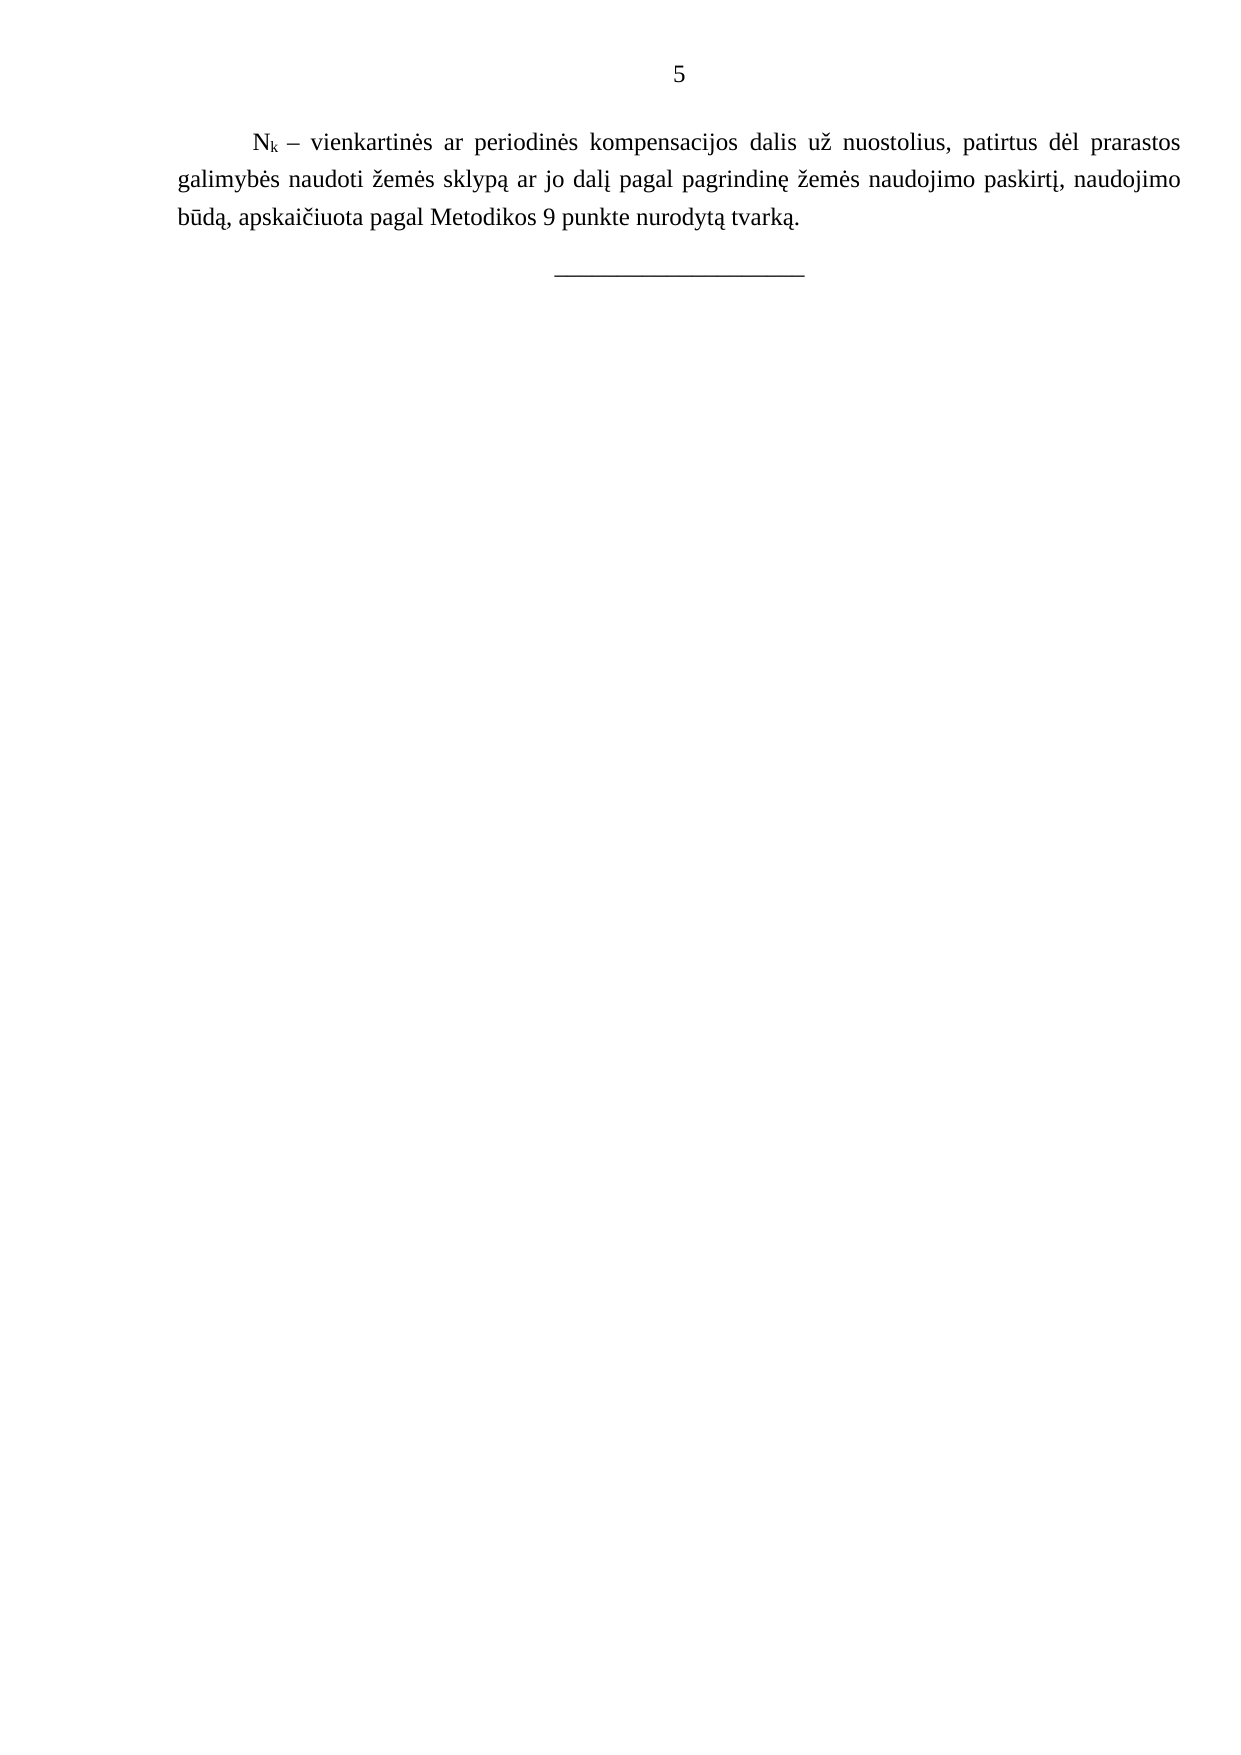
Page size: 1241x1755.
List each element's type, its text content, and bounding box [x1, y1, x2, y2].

text –––––––––––––––––––– [177, 259, 1181, 288]
text Nk – vienkartinės ar periodinės kompensacijos dalis už nuostolius, patirtus dėl prarastos galimybės naudoti žemės sklypą ar jo dalį pagal pagrindinę žemės naudojimo paskirtį, naudojimo būdą, apskaičiuota pagal Metodikos 9 punkte nurodytą tvarką. [177, 118, 1181, 231]
